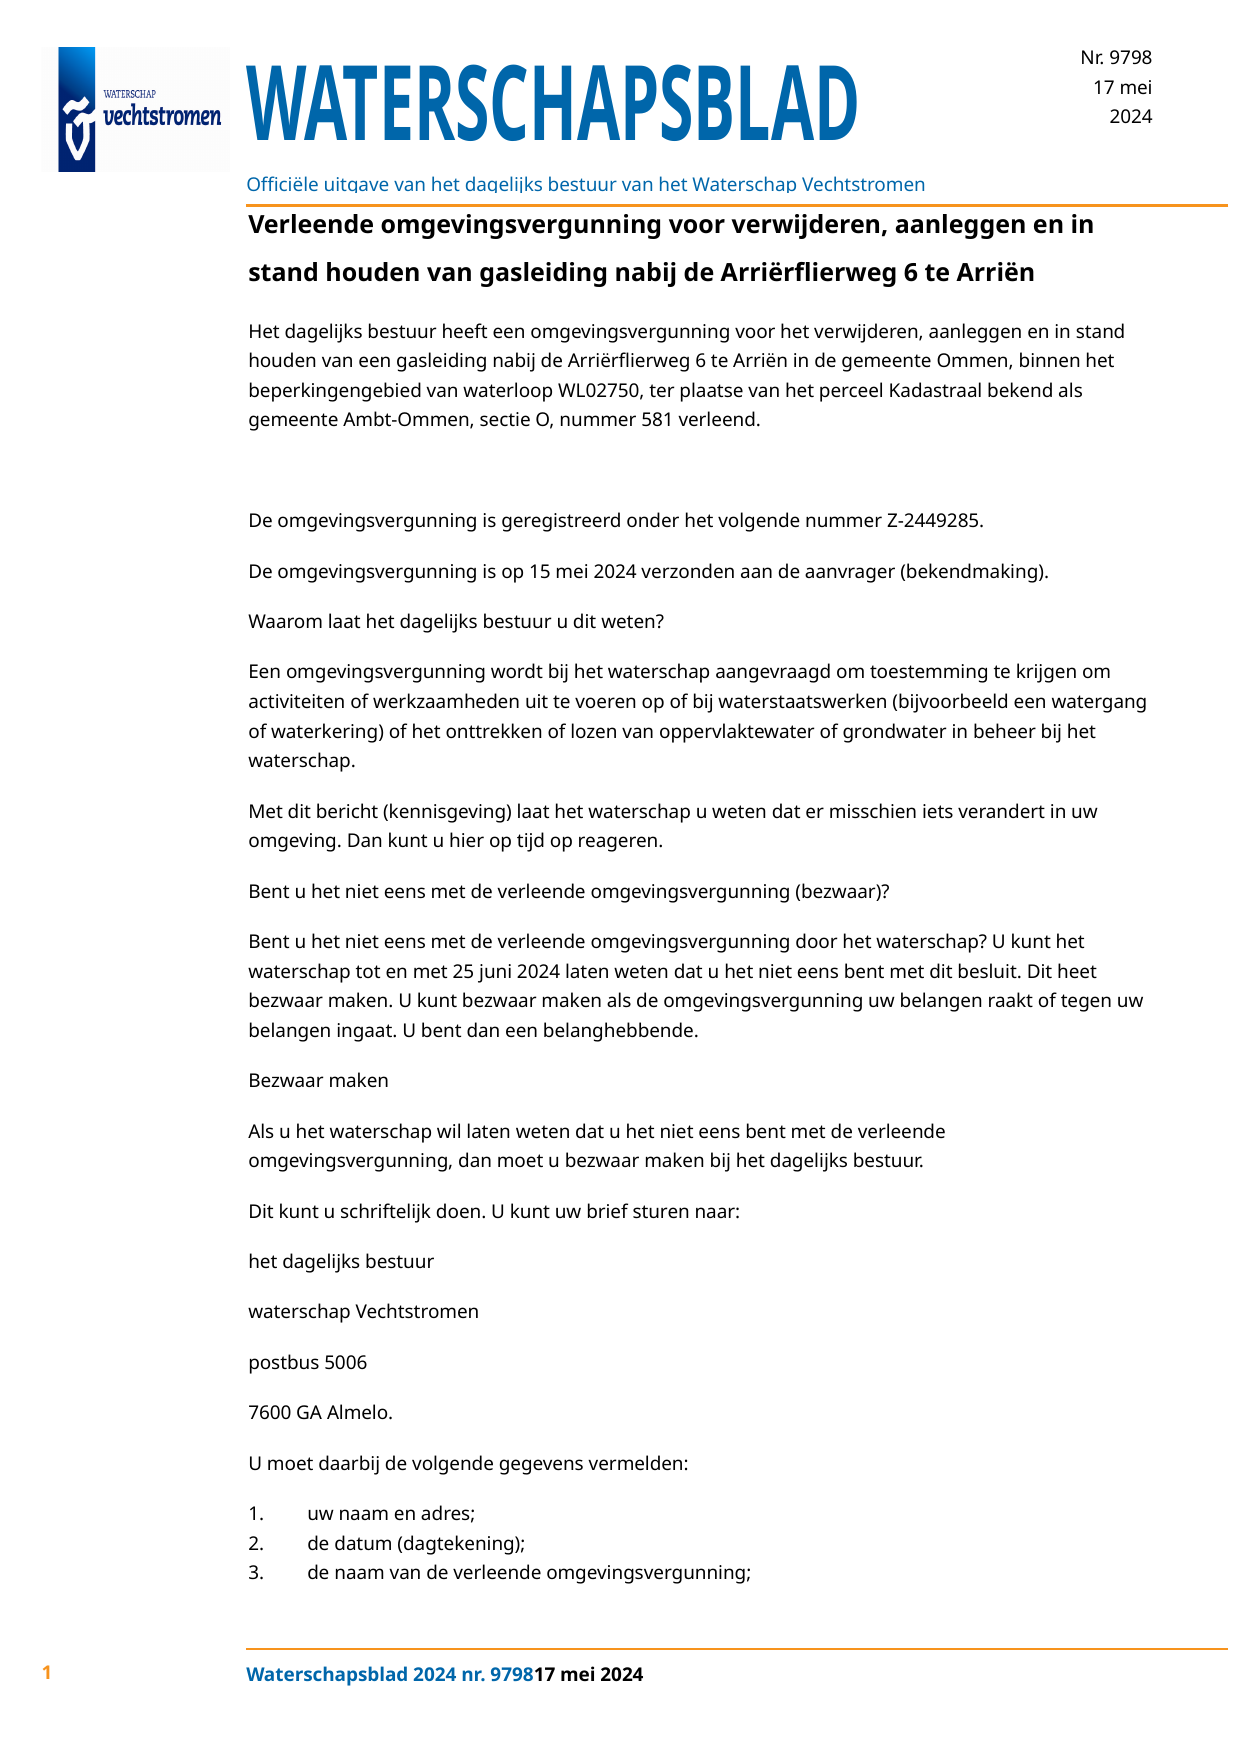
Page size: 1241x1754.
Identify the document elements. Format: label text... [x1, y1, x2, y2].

text Bent u het niet eens met de verleende omgevingsvergunning door het waterschap? U kunt het waterschap tot en met 25 juni 2024 laten weten dat u het niet eens bent met dit besluit. Dit heet bezwaar maken. U kunt bezwaar maken als de omgevingsvergunning uw belangen raakt of tegen uw belangen ingaat. U bent dan een belanghebbende. [248, 928, 1152, 1043]
text Bezwaar maken [248, 1067, 1152, 1093]
text De omgevingsvergunning is op 15 mei 2024 verzonden aan de aanvrager (bekendmaking). [248, 558, 1152, 584]
list de datum (dagtekening); [248, 1530, 1152, 1556]
text Het dagelijks bestuur heeft een omgevingsvergunning voor het verwijderen, aanleggen en in stand houden van een gasleiding nabij de Arriërflierweg 6 te Arriën in de gemeente Ommen, binnen het beperkingengebied van waterloop WL02750, ter plaatse van het perceel Kadastraal bekend als gemeente Ambt-Ommen, sectie O, nummer 581 verleend. [248, 318, 1152, 432]
text Met dit bericht (kennisgeving) laat het waterschap u weten dat er misschien iets verandert in uw omgeving. Dan kunt u hier op tijd op reageren. [248, 798, 1152, 853]
text 7600 GA Almelo. [248, 1399, 1152, 1425]
text Verleende omgevingsvergunning voor verwijderen, aanleggen en in stand houden van gasleiding nabij de Arriërflierweg 6 te Arriën [248, 207, 1152, 288]
list de naam van de verleende omgevingsvergunning; [248, 1559, 1152, 1585]
text het dagelijks bestuur [248, 1248, 1152, 1274]
list uw naam en adres; [248, 1500, 1152, 1526]
text waterschap Vechtstromen [248, 1299, 1152, 1324]
text Een omgevingsvergunning wordt bij het waterschap aangevraagd om toestemming te krijgen om activiteiten of werkzaamheden uit te voeren op of bij waterstaatswerken (bijvoorbeeld een watergang of waterkering) of het onttrekken of lozen van oppervlaktewater of grondwater in beheer bij het waterschap. [248, 659, 1152, 773]
text Als u het waterschap wil laten weten dat u het niet eens bent met de verleende omgevingsvergunning, dan moet u bezwaar maken bij het dagelijks bestuur. [248, 1118, 1152, 1173]
text Bent u het niet eens met de verleende omgevingsvergunning (bezwaar)? [248, 878, 1152, 904]
picture [41, 47, 231, 172]
text U moet daarbij de volgende gegevens vermelden: [248, 1450, 1152, 1476]
text postbus 5006 [248, 1349, 1152, 1375]
text Dit kunt u schriftelijk doen. U kunt uw brief sturen naar: [248, 1198, 1152, 1224]
text Waarom laat het dagelijks bestuur u dit weten? [248, 608, 1152, 634]
text De omgevingsvergunning is geregistreerd onder het volgende nummer Z-2449285. [248, 507, 1152, 533]
